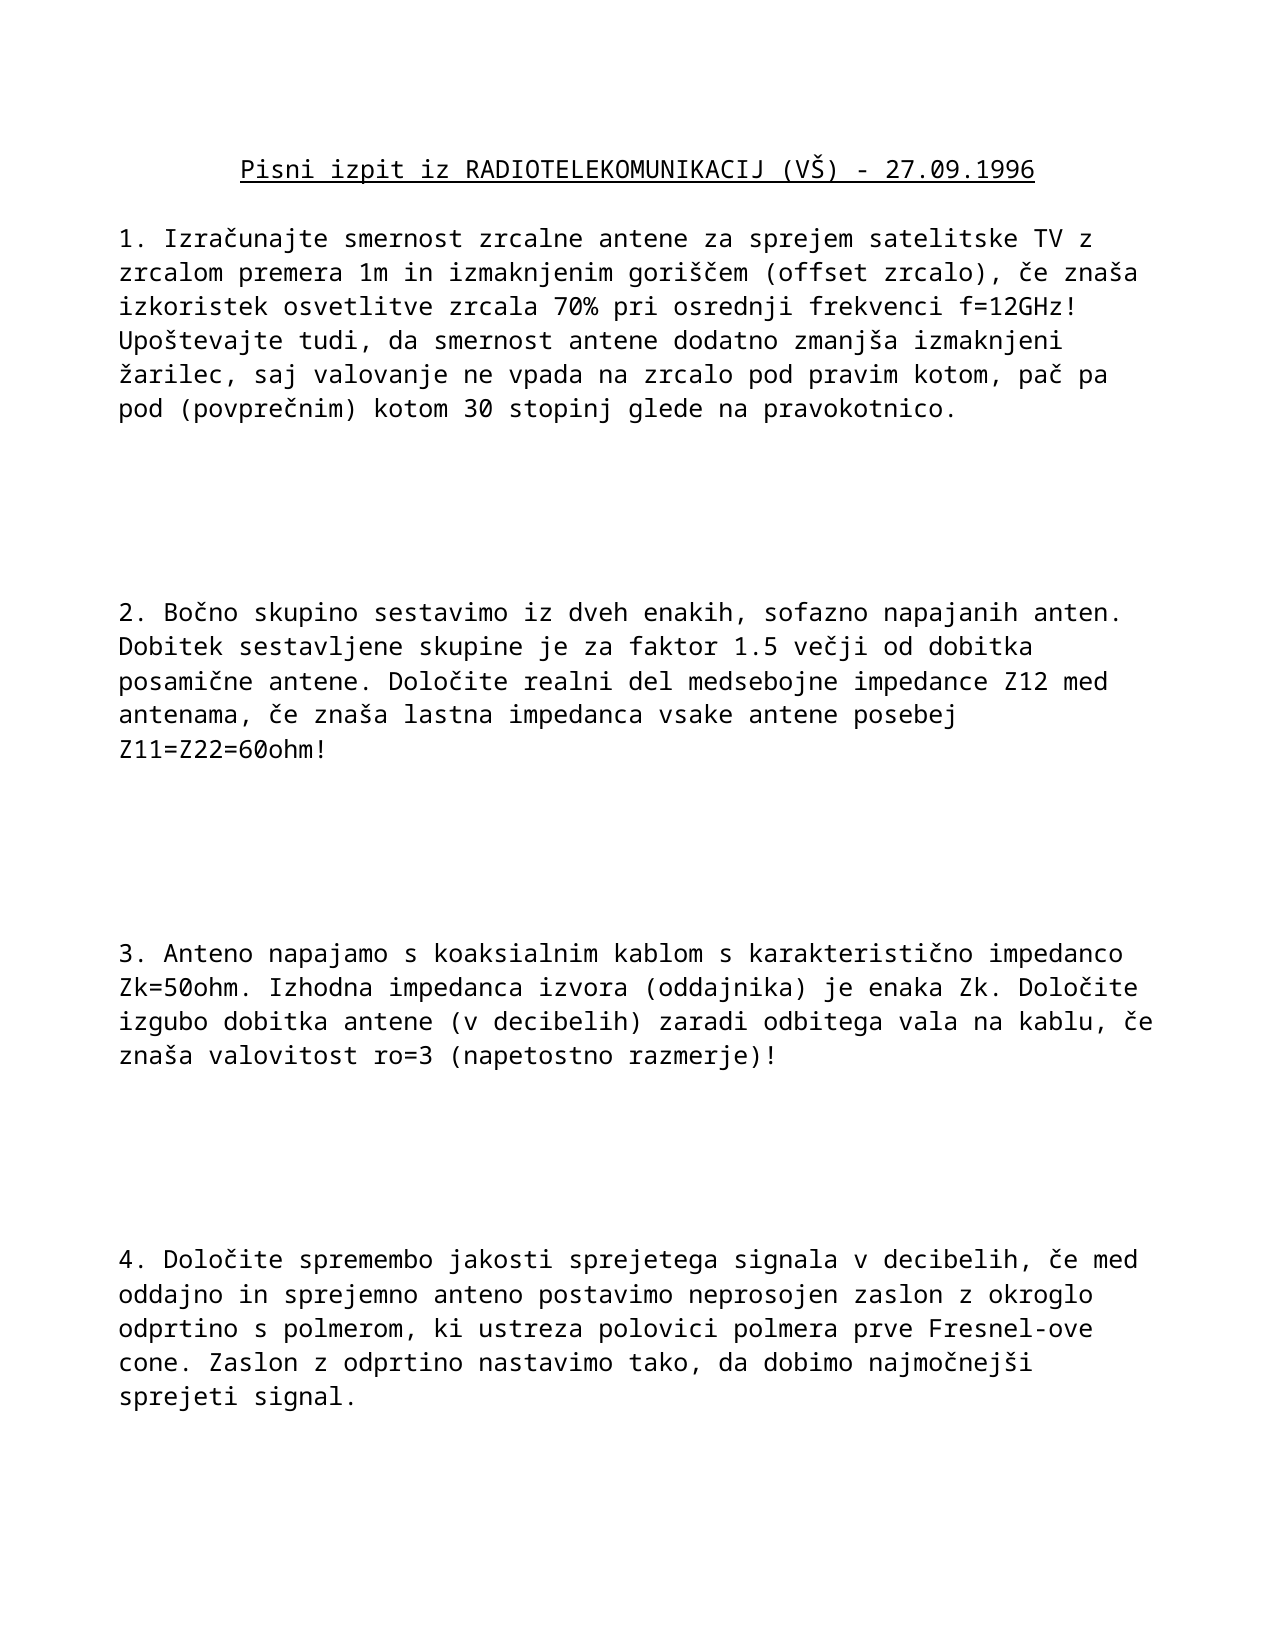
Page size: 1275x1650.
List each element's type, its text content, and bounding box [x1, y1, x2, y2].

text 4. Določite spremembo jakosti sprejetega signala v decibelih, če med oddajno in sprejemno anteno postavimo neprosojen zaslon z okroglo odprtino s polmerom, ki ustreza polovici polmera prve Fresnel-ove cone. Zaslon z odprtino nastavimo tako, da dobimo najmočnejši sprejeti signal. [118, 1242, 1157, 1412]
text 1. Izračunajte smernost zrcalne antene za sprejem satelitske TV z zrcalom premera 1m in izmaknjenim goriščem (offset zrcalo), če znaša izkoristek osvetlitve zrcala 70% pri osrednji frekvenci f=12GHz! Upoštevajte tudi, da smernost antene dodatno zmanjša izmaknjeni žarilec, saj valovanje ne vpada na zrcalo pod pravim kotom, pač pa pod (povprečnim) kotom 30 stopinj glede na pravokotnico. [118, 220, 1157, 425]
text 3. Anteno napajamo s koaksialnim kablom s karakteristično impedanco Zk=50ohm. Izhodna impedanca izvora (oddajnika) je enaka Zk. Določite izgubo dobitka antene (v decibelih) zaradi odbitega vala na kablu, če znaša valovitost ro=3 (napetostno razmerje)! [118, 936, 1157, 1072]
text Pisni izpit iz RADIOTELEKOMUNIKACIJ (VŠ) - 27.09.1996 [118, 152, 1157, 186]
text 2. Bočno skupino sestavimo iz dveh enakih, sofazno napajanih anten. Dobitek sestavljene skupine je za faktor 1.5 večji od dobitka posamične antene. Določite realni del medsebojne impedance Z12 med antenama, če znaša lastna impedanca vsake antene posebej Z11=Z22=60ohm! [118, 595, 1157, 765]
